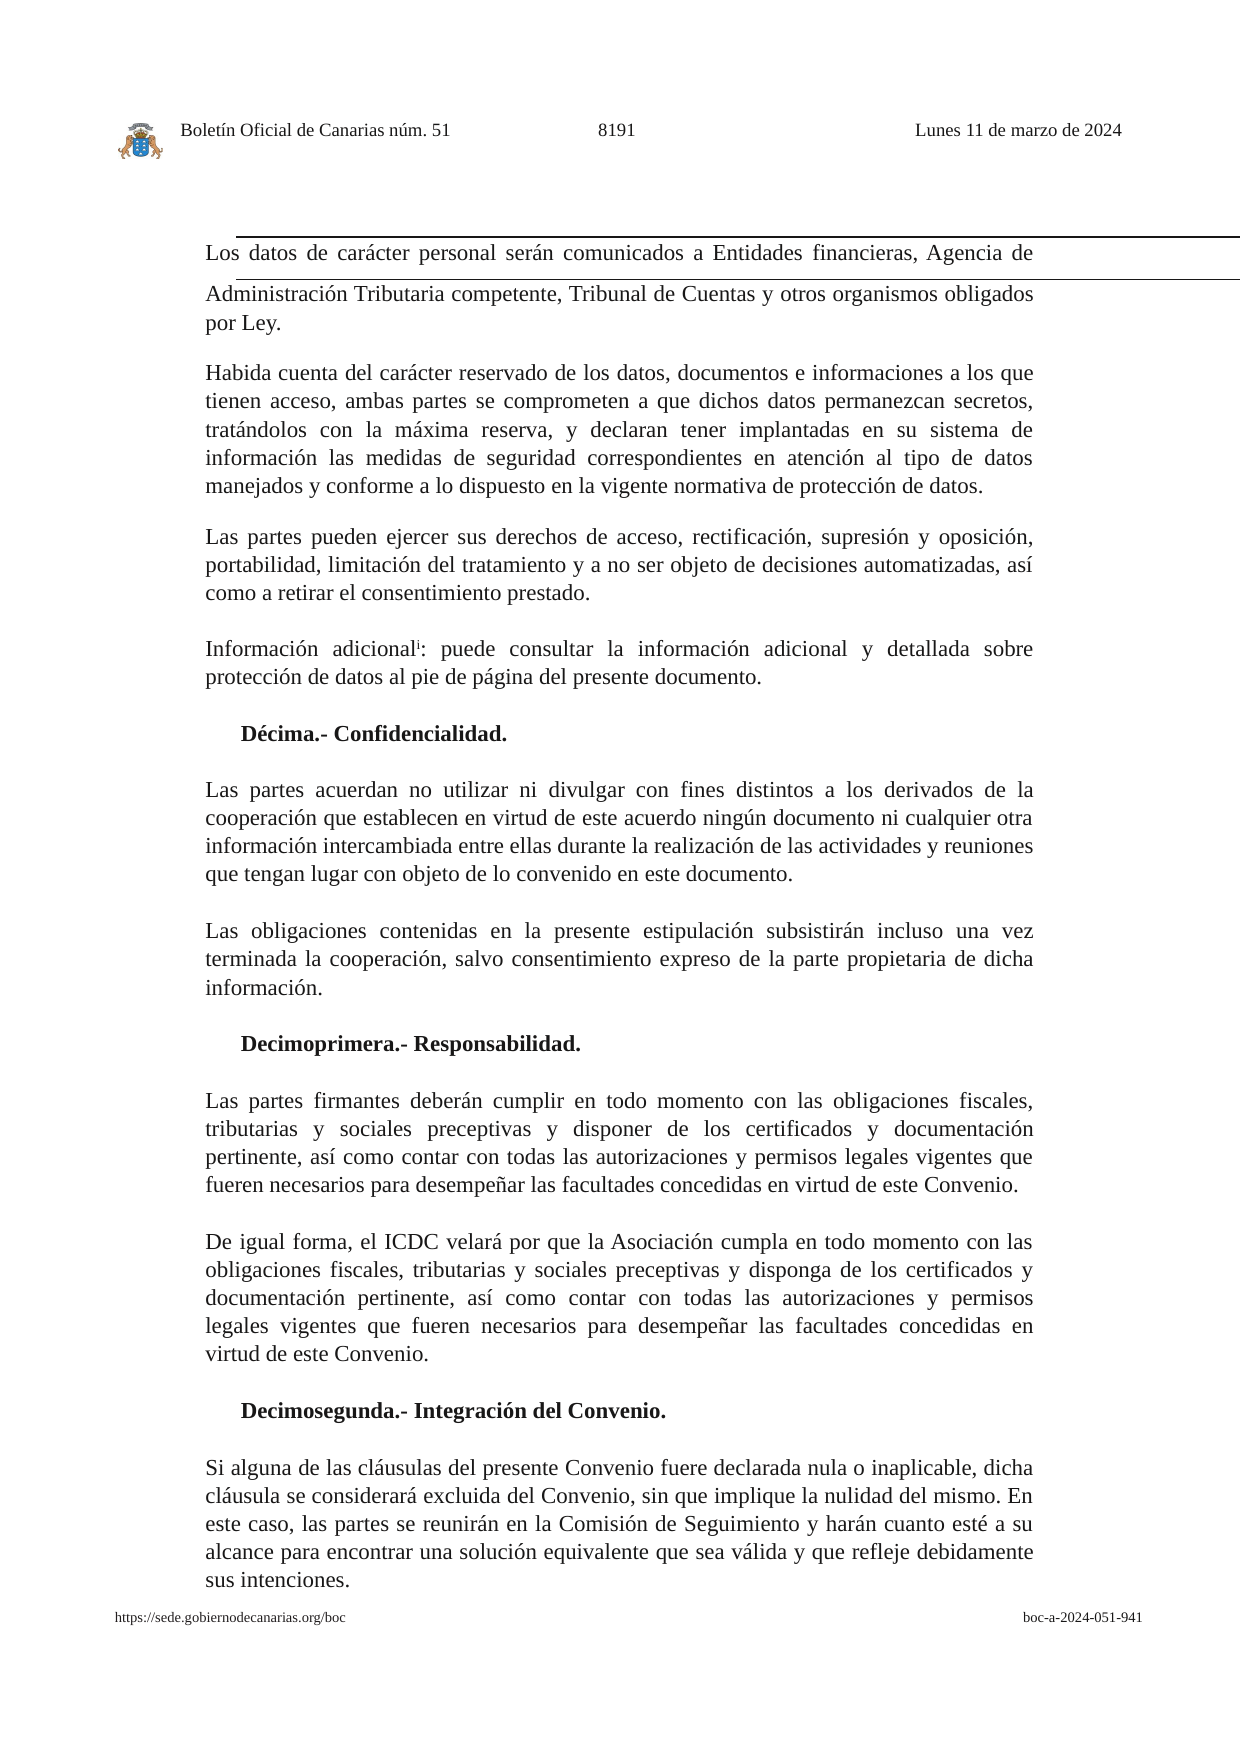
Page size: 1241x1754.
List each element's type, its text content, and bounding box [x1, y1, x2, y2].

text Las partes pueden ejercer sus derechos de acceso, rectificación, supresión y oposición, portabilidad, limitación del tratamiento y a no ser objeto de decisiones automatizadas, así como a retirar el consentimiento prestado. [205, 523, 1035, 605]
text Los datos de carácter personal serán comunicados a Entidades financieras, Agencia de Administración Tributaria competente, Tribunal de Cuentas y otros organismos obligados por Ley. [205, 236, 1035, 335]
text De igual forma, el ICDC velará por que la Asociación cumpla en todo momento con las obligaciones fiscales, tributarias y sociales preceptivas y disponga de los certificados y documentación pertinente, así como contar con todas las autorizaciones y permisos legales vigentes que fueren necesarios para desempeñar las facultades concedidas en virtud de este Convenio. [205, 1228, 1035, 1367]
text Las partes firmantes deberán cumplir en todo momento con las obligaciones fiscales, tributarias y sociales preceptivas y disponer de los certificados y documentación pertinente, así como contar con todas las autorizaciones y permisos legales vigentes que fueren necesarios para desempeñar las facultades concedidas en virtud de este Convenio. [205, 1087, 1035, 1197]
text Habida cuenta del carácter reservado de los datos, documentos e informaciones a los que tienen acceso, ambas partes se comprometen a que dichos datos permanezcan secretos, tratándolos con la máxima reserva, y declaran tener implantadas en su sistema de información las medidas de seguridad correspondientes en atención al tipo de datos manejados y conforme a lo dispuesto en la vigente normativa de protección de datos. [205, 359, 1035, 498]
text Las obligaciones contenidas en la presente estipulación subsistirán incluso una vez terminada la cooperación, salvo consentimiento expreso de la parte propietaria de dicha información. [205, 917, 1035, 1000]
text Decimoprimera.- Responsabilidad. [241, 1030, 1035, 1057]
text Décima.- Confidencialidad. [241, 720, 1035, 746]
text Información adicionali: puede consultar la información adicional y detallada sobre protección de datos al pie de página del presente documento. [205, 635, 1035, 689]
text Si alguna de las cláusulas del presente Convenio fuere declarada nula o inaplicable, dicha cláusula se considerará excluida del Convenio, sin que implique la nulidad del mismo. En este caso, las partes se reunirán en la Comisión de Seguimiento y harán cuanto esté a su alcance para encontrar una solución equivalente que sea válida y que refleje debidamente sus intenciones. [205, 1454, 1035, 1592]
text Las partes acuerdan no utilizar ni divulgar con fines distintos a los derivados de la cooperación que establecen en virtud de este acuerdo ningún documento ni cualquier otra información intercambiada entre ellas durante la realización de las actividades y reuniones que tengan lugar con objeto de lo convenido en este documento. [205, 776, 1035, 887]
text Decimosegunda.- Integración del Convenio. [241, 1397, 1035, 1423]
